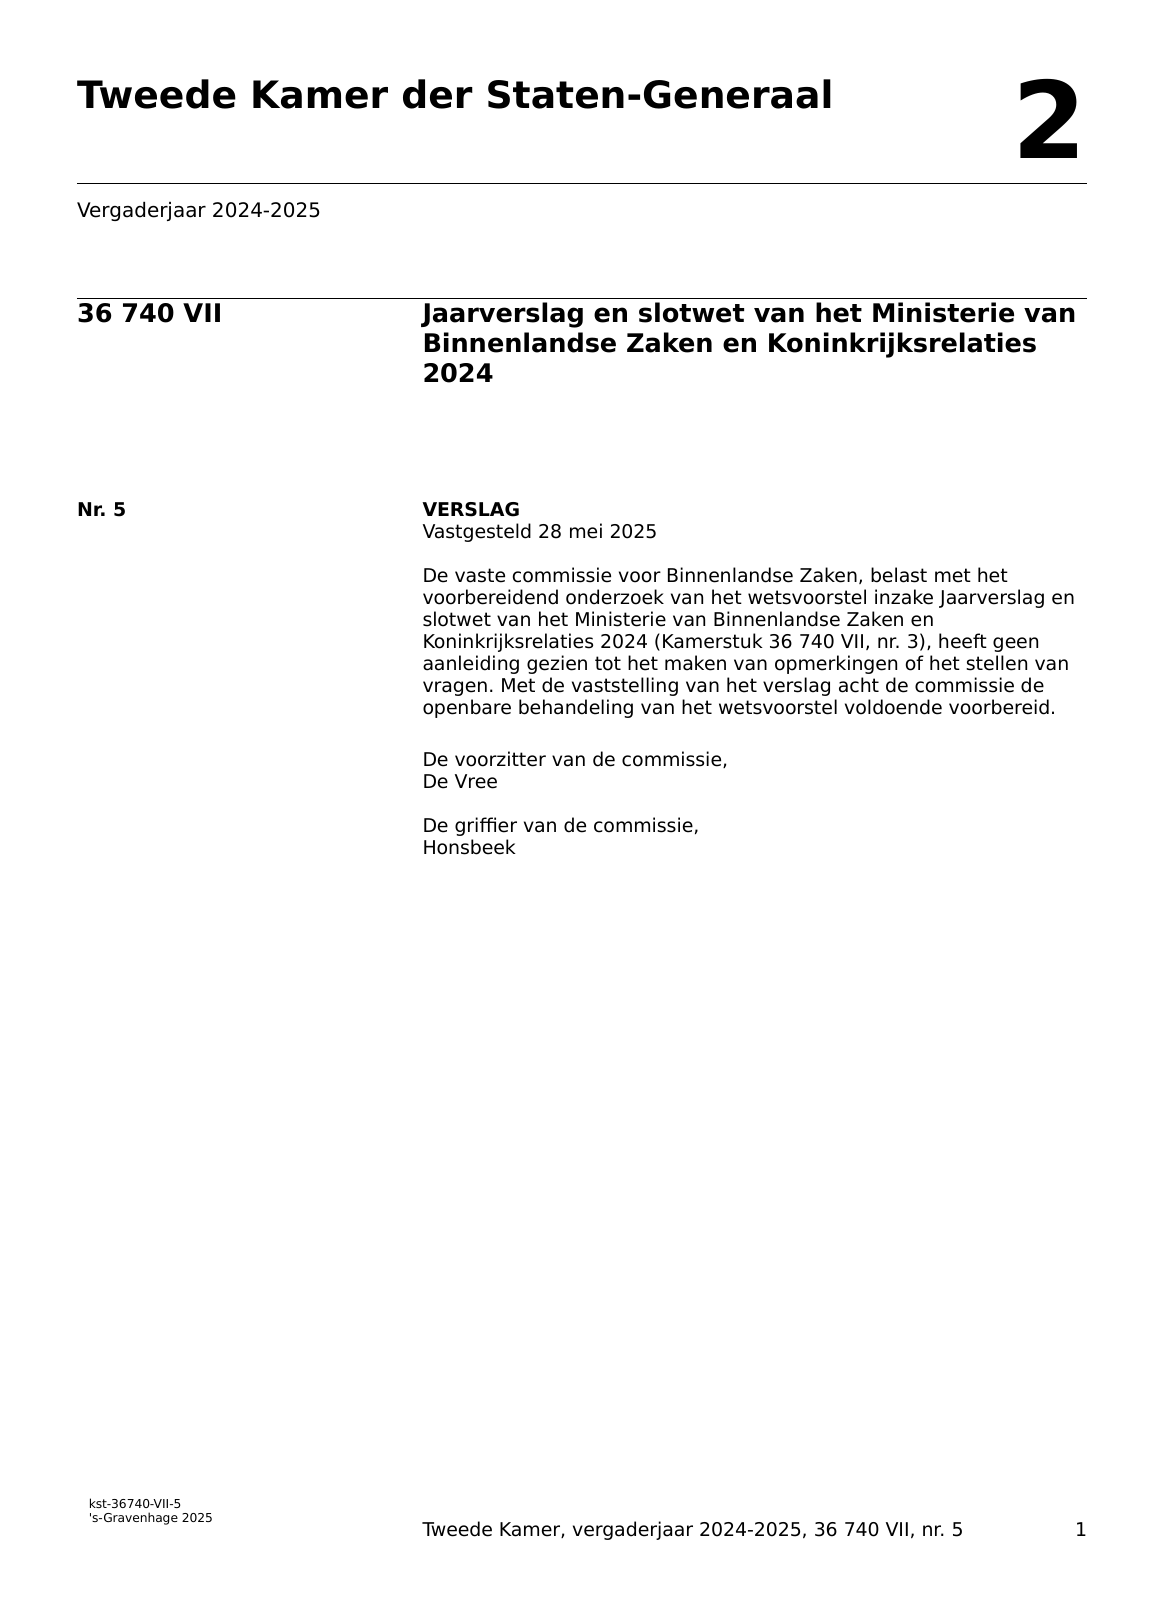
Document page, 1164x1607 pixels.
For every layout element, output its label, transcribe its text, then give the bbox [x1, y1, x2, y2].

text De voorzitter van de commissie, De Vree [422, 749, 1087, 793]
text kst-36740-VII-5 [88, 1497, 323, 1511]
table_header Tweede Kamer der Staten-Generaal [77, 59, 886, 183]
text De griffier van de commissie, Honsbeek [422, 815, 1087, 859]
subtitle Nr. 5 VERSLAG [77, 499, 1087, 521]
subtitle 36 740 VII Jaarverslag en slotwet van het Ministerie van Binnenlandse Zaken en Koninkrijksrelaties 2024 [77, 299, 1087, 388]
text Vastgesteld 28 mei 2025 [422, 521, 1087, 543]
table_cell Vergaderjaar 2024-2025 [77, 184, 1087, 298]
text 's-Gravenhage 2025 [88, 1511, 323, 1525]
table_header 2 [886, 59, 1087, 183]
text De vaste commissie voor Binnenlandse Zaken, belast met het voorbereidend onderzoek van het wetsvoorstel inzake Jaarverslag en slotwet van het Ministerie van Binnenlandse Zaken en Koninkrijksrelaties 2024 (Kamerstuk 36 740 VII, nr. 3), heeft geen aanleiding gezien tot het maken van opmerkingen of het stellen van vragen. Met de vaststelling van het verslag acht de commissie de openbare behandeling van het wetsvoorstel voldoende voorbereid. [422, 565, 1087, 719]
